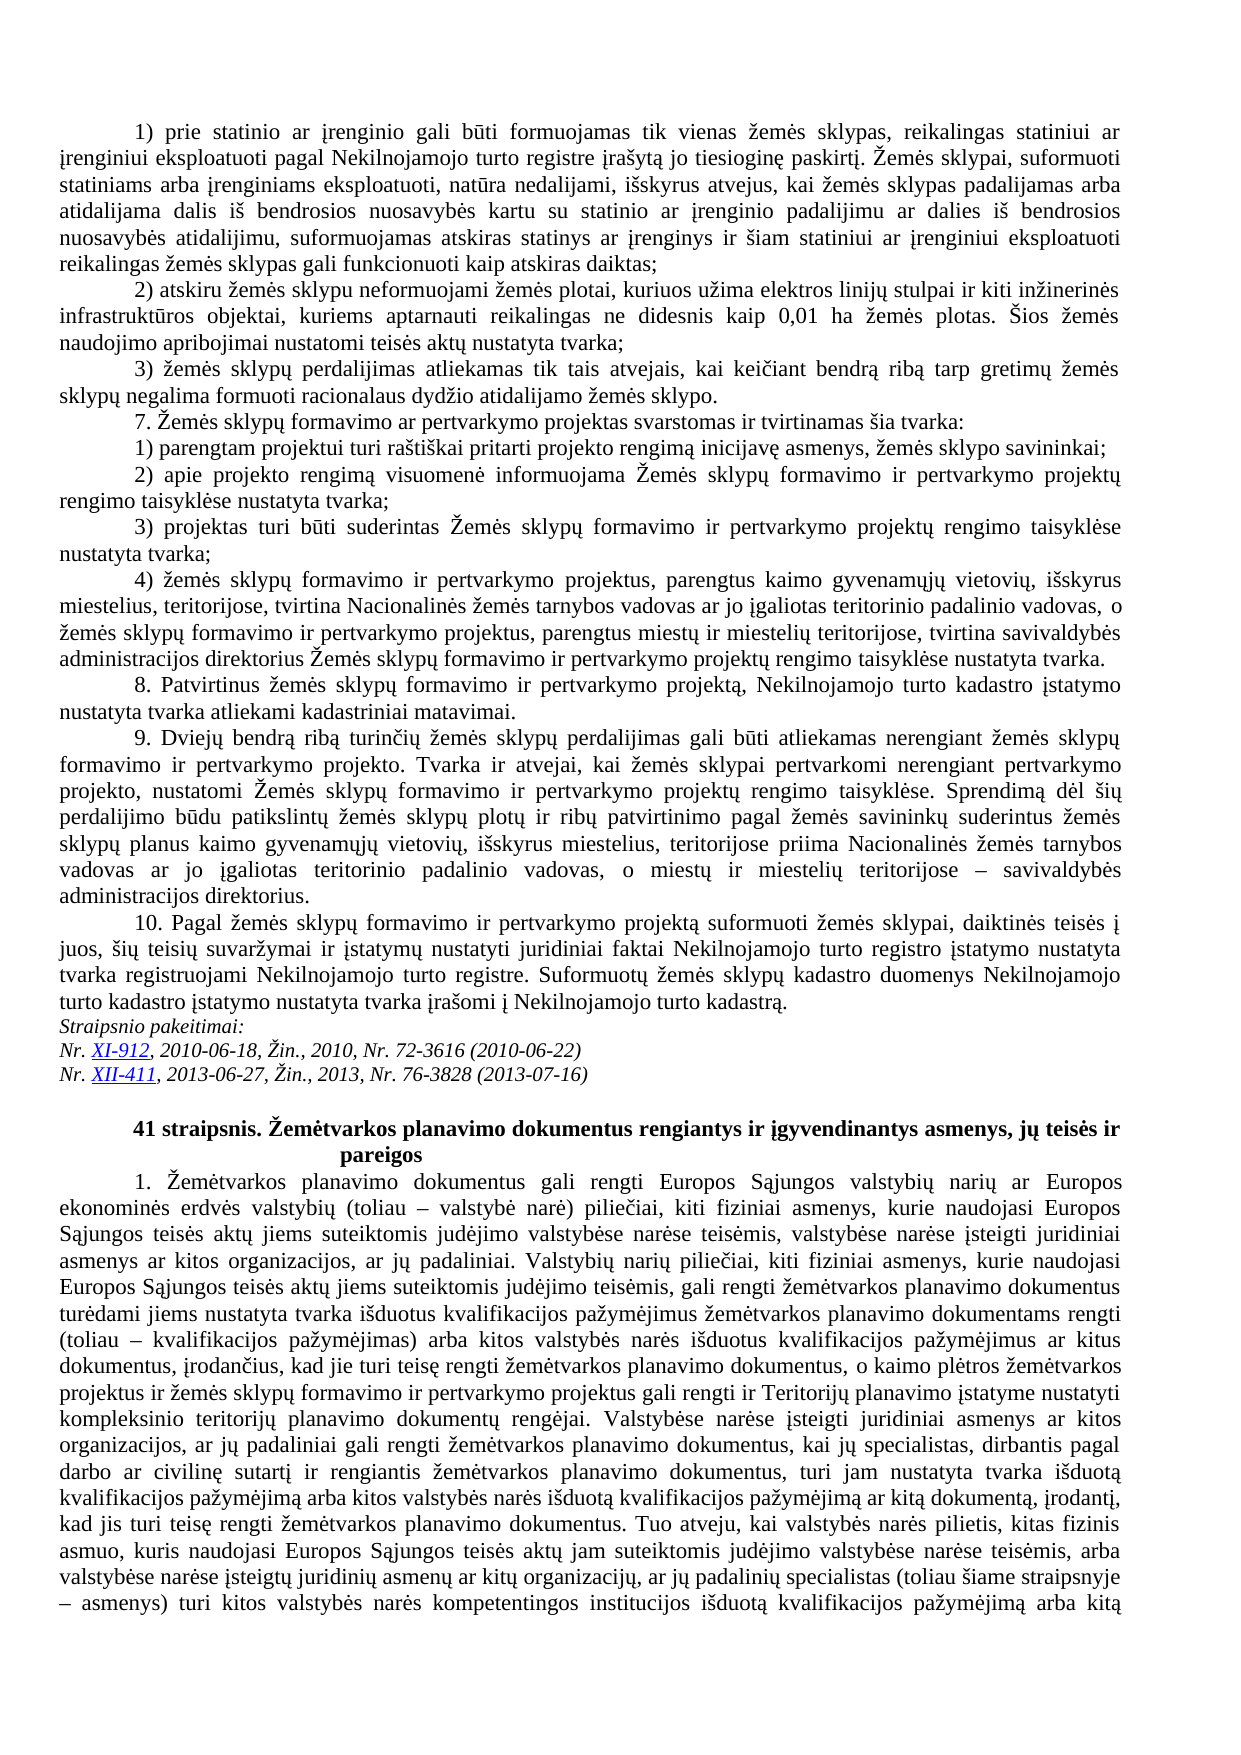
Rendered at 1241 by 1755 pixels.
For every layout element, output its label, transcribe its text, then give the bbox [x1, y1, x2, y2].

text 10. Pagal žemės sklypų formavimo ir pertvarkymo projektą suformuoti žemės sklypai, daiktinės teisės į juos, šių teisių suvaržymai ir įstatymų nustatyti juridiniai faktai Nekilnojamojo turto registro įstatymo nustatyta tvarka registruojami Nekilnojamojo turto registre. Suformuotų žemės sklypų kadastro duomenys Nekilnojamojo turto kadastro įstatymo nustatyta tvarka įrašomi į Nekilnojamojo turto kadastrą. [59, 909, 1122, 1014]
text 8. Patvirtinus žemės sklypų formavimo ir pertvarkymo projektą, Nekilnojamojo turto kadastro įstatymo nustatyta tvarka atliekami kadastriniai matavimai. [59, 672, 1122, 724]
text Nr. XI-912, 2010-06-18, Žin., 2010, Nr. 72-3616 (2010-06-22) [59, 1038, 1122, 1062]
text 2) atskiru žemės sklypu neformuojami žemės plotai, kuriuos užima elektros linijų stulpai ir kiti inžinerinės infrastruktūros objektai, kuriems aptarnauti reikalingas ne didesnis kaip 0,01 ha žemės plotas. Šios žemės naudojimo apribojimai nustatomi teisės aktų nustatyta tvarka; [59, 276, 1121, 355]
text 4) žemės sklypų formavimo ir pertvarkymo projektus, parengtus kaimo gyvenamųjų vietovių, išskyrus miestelius, teritorijose, tvirtina Nacionalinės žemės tarnybos vadovas ar jo įgaliotas teritorinio padalinio vadovas, o žemės sklypų formavimo ir pertvarkymo projektus, parengtus miestų ir miestelių teritorijose, tvirtina savivaldybės administracijos direktorius Žemės sklypų formavimo ir pertvarkymo projektų rengimo taisyklėse nustatyta tvarka. [59, 566, 1122, 672]
text Nr. XII-411, 2013-06-27, Žin., 2013, Nr. 76-3828 (2013-07-16) [59, 1062, 1122, 1086]
text 7. Žemės sklypų formavimo ar pertvarkymo projektas svarstomas ir tvirtinamas šia tvarka: [59, 408, 1122, 434]
text 1) parengtam projektui turi raštiškai pritarti projekto rengimą inicijavę asmenys, žemės sklypo savininkai; [59, 434, 1122, 461]
text 9. Dviejų bendrą ribą turinčių žemės sklypų perdalijimas gali būti atliekamas nerengiant žemės sklypų formavimo ir pertvarkymo projekto. Tvarka ir atvejai, kai žemės sklypai pertvarkomi nerengiant pertvarkymo projekto, nustatomi Žemės sklypų formavimo ir pertvarkymo projektų rengimo taisyklėse. Sprendimą dėl šių perdalijimo būdu patikslintų žemės sklypų plotų ir ribų patvirtinimo pagal žemės savininkų suderintus žemės sklypų planus kaimo gyvenamųjų vietovių, išskyrus miestelius, teritorijose priima Nacionalinės žemės tarnybos vadovas ar jo įgaliotas teritorinio padalinio vadovas, o miestų ir miestelių teritorijose – savivaldybės administracijos direktorius. [59, 724, 1122, 909]
text 3) žemės sklypų perdalijimas atliekamas tik tais atvejais, kai keičiant bendrą ribą tarp gretimų žemės sklypų negalima formuoti racionalaus dydžio atidalijamo žemės sklypo. [59, 355, 1121, 408]
text 41 straipsnis. Žemėtvarkos planavimo dokumentus rengiantys ir įgyvendinantys asmenys, jų teisės ir pareigos [133, 1115, 1122, 1168]
text 1) prie statinio ar įrenginio gali būti formuojamas tik vienas žemės sklypas, reikalingas statiniui ar įrenginiui eksploatuoti pagal Nekilnojamojo turto registre įrašytą jo tiesioginę paskirtį. Žemės sklypai, suformuoti statiniams arba įrenginiams eksploatuoti, natūra nedalijami, išskyrus atvejus, kai žemės sklypas padalijamas arba atidalijama dalis iš bendrosios nuosavybės kartu su statinio ar įrenginio padalijimu ar dalies iš bendrosios nuosavybės atidalijimu, suformuojamas atskiras statinys ar įrenginys ir šiam statiniui ar įrenginiui eksploatuoti reikalingas žemės sklypas gali funkcionuoti kaip atskiras daiktas; [59, 118, 1122, 276]
text Straipsnio pakeitimai: [59, 1014, 1122, 1038]
text 2) apie projekto rengimą visuomenė informuojama Žemės sklypų formavimo ir pertvarkymo projektų rengimo taisyklėse nustatyta tvarka; [59, 461, 1122, 513]
text 1. Žemėtvarkos planavimo dokumentus gali rengti Europos Sąjungos valstybių narių ar Europos ekonominės erdvės valstybių (toliau – valstybė narė) piliečiai, kiti fiziniai asmenys, kurie naudojasi Europos Sąjungos teisės aktų jiems suteiktomis judėjimo valstybėse narėse teisėmis, valstybėse narėse įsteigti juridiniai asmenys ar kitos organizacijos, ar jų padaliniai. Valstybių narių piliečiai, kiti fiziniai asmenys, kurie naudojasi Europos Sąjungos teisės aktų jiems suteiktomis judėjimo teisėmis, gali rengti žemėtvarkos planavimo dokumentus turėdami jiems nustatyta tvarka išduotus kvalifikacijos pažymėjimus žemėtvarkos planavimo dokumentams rengti (toliau – kvalifikacijos pažymėjimas) arba kitos valstybės narės išduotus kvalifikacijos pažymėjimus ar kitus dokumentus, įrodančius, kad jie turi teisę rengti žemėtvarkos planavimo dokumentus, o kaimo plėtros žemėtvarkos projektus ir žemės sklypų formavimo ir pertvarkymo projektus gali rengti ir Teritorijų planavimo įstatyme nustatyti kompleksinio teritorijų planavimo dokumentų rengėjai. Valstybėse narėse įsteigti juridiniai asmenys ar kitos organizacijos, ar jų padaliniai gali rengti žemėtvarkos planavimo dokumentus, kai jų specialistas, dirbantis pagal darbo ar civilinę sutartį ir rengiantis žemėtvarkos planavimo dokumentus, turi jam nustatyta tvarka išduotą kvalifikacijos pažymėjimą arba kitos valstybės narės išduotą kvalifikacijos pažymėjimą ar kitą dokumentą, įrodantį, kad jis turi teisę rengti žemėtvarkos planavimo dokumentus. Tuo atveju, kai valstybės narės pilietis, kitas fizinis asmuo, kuris naudojasi Europos Sąjungos teisės aktų jam suteiktomis judėjimo valstybėse narėse teisėmis, arba valstybėse narėse įsteigtų juridinių asmenų ar kitų organizacijų, ar jų padalinių specialistas (toliau šiame straipsnyje – asmenys) turi kitos valstybės narės kompetentingos institucijos išduotą kvalifikacijos pažymėjimą arba kitą [59, 1168, 1122, 1616]
text 3) projektas turi būti suderintas Žemės sklypų formavimo ir pertvarkymo projektų rengimo taisyklėse nustatyta tvarka; [59, 513, 1122, 566]
